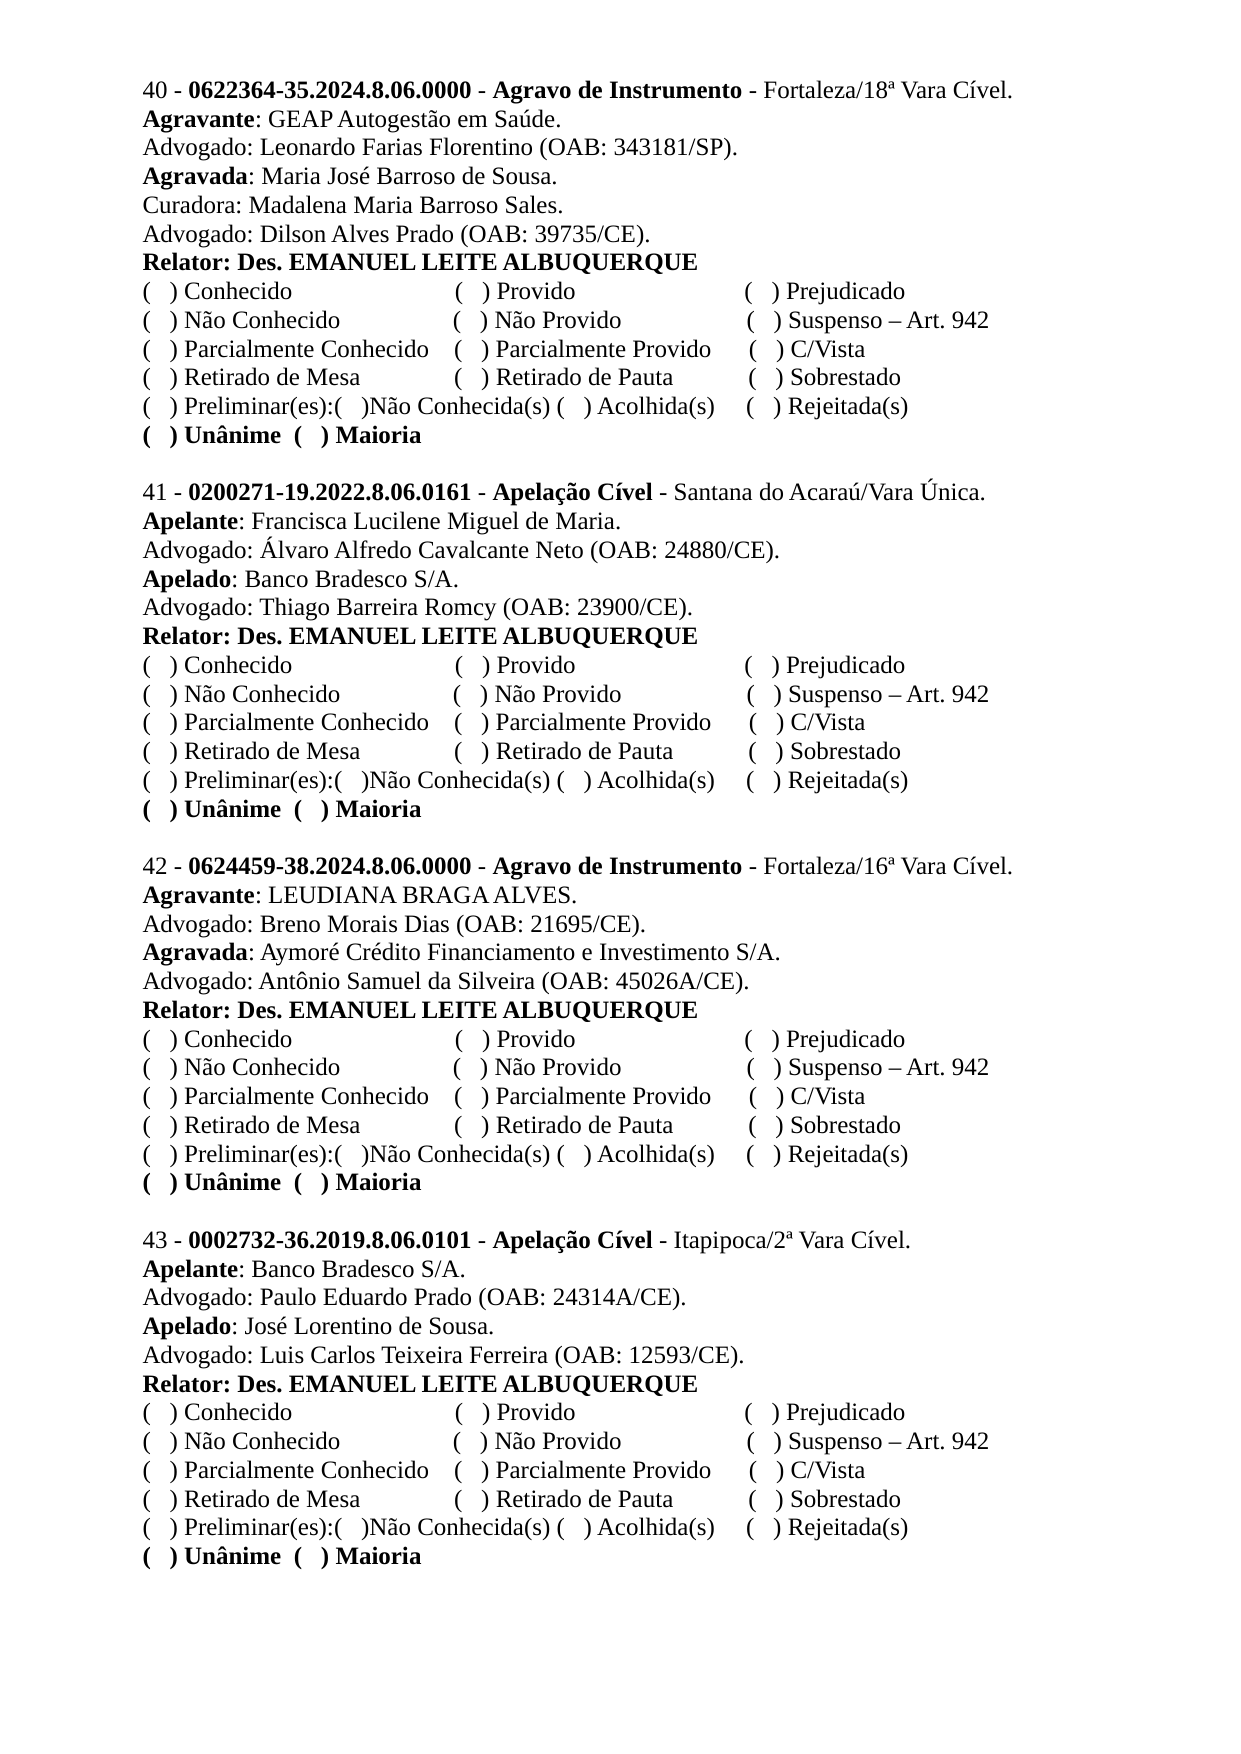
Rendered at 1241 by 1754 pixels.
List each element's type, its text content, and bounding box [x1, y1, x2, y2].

text ( ) Retirado de Mesa ( ) Retirado de Pauta ( ) Sobrestado [142, 362, 1158, 391]
text Advogado: Antônio Samuel da Silveira (OAB: 45026A/CE). [142, 966, 1141, 995]
text Apelado: José Lorentino de Sousa. [142, 1311, 1141, 1340]
text Advogado: Dilson Alves Prado (OAB: 39735/CE). [142, 219, 1141, 247]
text Advogado: Leonardo Farias Florentino (OAB: 343181/SP). [142, 132, 1141, 161]
text ( ) Parcialmente Conhecido ( ) Parcialmente Provido ( ) C/Vista [142, 334, 1158, 362]
text Relator: Des. EMANUEL LEITE ALBUQUERQUE [142, 247, 1141, 276]
text Advogado: Álvaro Alfredo Cavalcante Neto (OAB: 24880/CE). [142, 535, 1141, 564]
text Relator: Des. EMANUEL LEITE ALBUQUERQUE [142, 621, 1141, 650]
text ( ) Unânime ( ) Maioria [142, 420, 1158, 449]
text ( ) Unânime ( ) Maioria [142, 794, 1158, 822]
text Agravada: Aymoré Crédito Financiamento e Investimento S/A. [142, 937, 1141, 966]
text Curadora: Madalena Maria Barroso Sales. [142, 190, 1141, 219]
text ( ) Conhecido ( ) Provido ( ) Prejudicado [142, 276, 1141, 305]
text ( ) Conhecido ( ) Provido ( ) Prejudicado [142, 1024, 1141, 1052]
text Apelante: Banco Bradesco S/A. [142, 1254, 1141, 1282]
text Advogado: Thiago Barreira Romcy (OAB: 23900/CE). [142, 592, 1141, 621]
text Relator: Des. EMANUEL LEITE ALBUQUERQUE [142, 995, 1141, 1024]
text Advogado: Luis Carlos Teixeira Ferreira (OAB: 12593/CE). [142, 1340, 1141, 1369]
text ( ) Parcialmente Conhecido ( ) Parcialmente Provido ( ) C/Vista [142, 707, 1158, 736]
text Agravada: Maria José Barroso de Sousa. [142, 161, 1141, 190]
text 40 - 0622364-35.2024.8.06.0000 - Agravo de Instrumento - Fortaleza/18ª Vara Cível. [142, 75, 1141, 104]
text ( ) Retirado de Mesa ( ) Retirado de Pauta ( ) Sobrestado [142, 1110, 1158, 1139]
text Advogado: Paulo Eduardo Prado (OAB: 24314A/CE). [142, 1282, 1141, 1311]
text Agravante: LEUDIANA BRAGA ALVES. [142, 880, 1141, 909]
text ( ) Conhecido ( ) Provido ( ) Prejudicado [142, 650, 1141, 679]
text Advogado: Breno Morais Dias (OAB: 21695/CE). [142, 909, 1141, 937]
text ( ) Retirado de Mesa ( ) Retirado de Pauta ( ) Sobrestado [142, 1484, 1158, 1512]
text ( ) Unânime ( ) Maioria [142, 1541, 1158, 1570]
text ( ) Não Conhecido ( ) Não Provido ( ) Suspenso – Art. 942 [142, 1052, 1158, 1081]
text Agravante: GEAP Autogestão em Saúde. [142, 104, 1141, 132]
text 41 - 0200271-19.2022.8.06.0161 - Apelação Cível - Santana do Acaraú/Vara Única. [142, 477, 1141, 506]
text ( ) Não Conhecido ( ) Não Provido ( ) Suspenso – Art. 942 [142, 1426, 1158, 1455]
text Relator: Des. EMANUEL LEITE ALBUQUERQUE [142, 1369, 1141, 1397]
text ( ) Não Conhecido ( ) Não Provido ( ) Suspenso – Art. 942 [142, 305, 1158, 334]
text ( ) Não Conhecido ( ) Não Provido ( ) Suspenso – Art. 942 [142, 679, 1158, 707]
text ( ) Conhecido ( ) Provido ( ) Prejudicado [142, 1397, 1141, 1426]
text ( ) Preliminar(es):( )Não Conhecida(s) ( ) Acolhida(s) ( ) Rejeitada(s) [142, 391, 1158, 420]
text ( ) Parcialmente Conhecido ( ) Parcialmente Provido ( ) C/Vista [142, 1455, 1158, 1484]
text 42 - 0624459-38.2024.8.06.0000 - Agravo de Instrumento - Fortaleza/16ª Vara Cível. [142, 851, 1141, 880]
text ( ) Retirado de Mesa ( ) Retirado de Pauta ( ) Sobrestado [142, 736, 1158, 765]
text ( ) Unânime ( ) Maioria [142, 1167, 1158, 1196]
text Apelado: Banco Bradesco S/A. [142, 564, 1141, 592]
text ( ) Preliminar(es):( )Não Conhecida(s) ( ) Acolhida(s) ( ) Rejeitada(s) [142, 765, 1158, 794]
text ( ) Preliminar(es):( )Não Conhecida(s) ( ) Acolhida(s) ( ) Rejeitada(s) [142, 1139, 1158, 1167]
text ( ) Parcialmente Conhecido ( ) Parcialmente Provido ( ) C/Vista [142, 1081, 1158, 1110]
text Apelante: Francisca Lucilene Miguel de Maria. [142, 506, 1141, 535]
text 43 - 0002732-36.2019.8.06.0101 - Apelação Cível - Itapipoca/2ª Vara Cível. [142, 1225, 1141, 1254]
text ( ) Preliminar(es):( )Não Conhecida(s) ( ) Acolhida(s) ( ) Rejeitada(s) [142, 1512, 1158, 1541]
